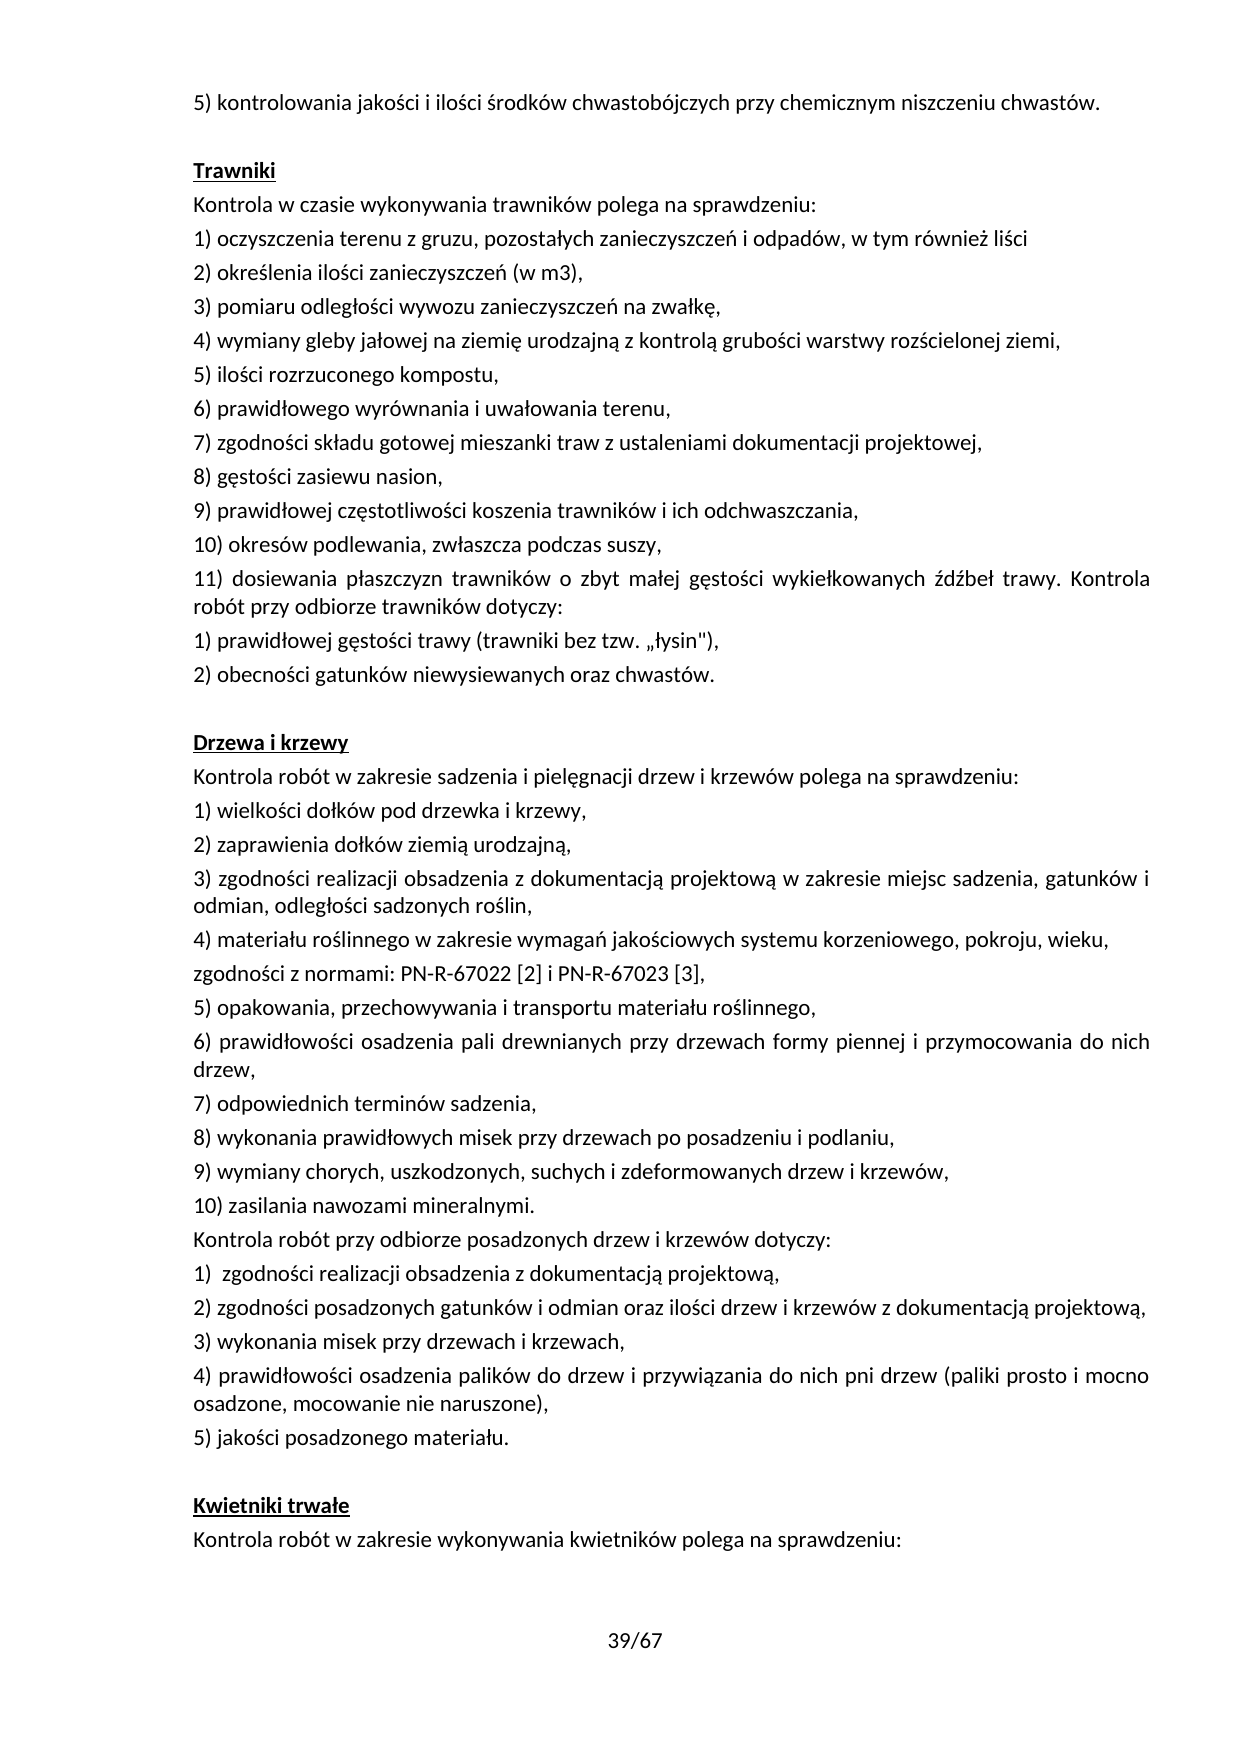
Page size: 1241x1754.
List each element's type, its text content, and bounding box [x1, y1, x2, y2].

list 7) zgodności składu gotowej mieszanki traw z ustaleniami dokumentacji projektowej, [156, 428, 1152, 456]
list 7) odpowiednich terminów sadzenia, [156, 1089, 1152, 1117]
list Kontrola w czasie wykonywania trawników polega na sprawdzeniu: [156, 190, 1152, 218]
list 8) gęstości zasiewu nasion, [156, 462, 1152, 490]
list Kontrola robót w zakresie sadzenia i pielęgnacji drzew i krzewów polega na sprawdzeniu: [156, 762, 1152, 790]
list Kwietniki trwałe [156, 1491, 1152, 1519]
list 2) zaprawienia dołków ziemią urodzajną, [156, 830, 1152, 858]
list 9) prawidłowej częstotliwości koszenia trawników i ich odchwaszczania, [156, 496, 1152, 524]
list 2) obecności gatunków niewysiewanych oraz chwastów. [156, 660, 1152, 688]
list 8) wykonania prawidłowych misek przy drzewach po posadzeniu i podlaniu, [156, 1123, 1152, 1151]
list 5) kontrolowania jakości i ilości środków chwastobójczych przy chemicznym niszczeniu chwastów. [156, 88, 1152, 117]
list 6) prawidłowości osadzenia pali drewnianych przy drzewach formy piennej i przymocowania do nich drzew, [156, 1027, 1152, 1083]
list Kontrola robót przy odbiorze posadzonych drzew i krzewów dotyczy: [156, 1225, 1152, 1253]
list 2) zgodności posadzonych gatunków i odmian oraz ilości drzew i krzewów z dokumentacją projektową, [156, 1293, 1152, 1321]
list 1) prawidłowej gęstości trawy (trawniki bez tzw. „łysin"), [156, 626, 1152, 654]
list 3) zgodności realizacji obsadzenia z dokumentacją projektową w zakresie miejsc sadzenia, gatunków i odmian, odległości sadzonych roślin, [156, 864, 1152, 920]
list Drzewa i krzewy [156, 728, 1152, 756]
list Trawniki [156, 156, 1152, 184]
list 2) określenia ilości zanieczyszczeń (w m3), [156, 258, 1152, 286]
list 6) prawidłowego wyrównania i uwałowania terenu, [156, 394, 1152, 422]
list 4) materiału roślinnego w zakresie wymagań jakościowych systemu korzeniowego, pokroju, wieku, [156, 926, 1152, 954]
list 3) pomiaru odległości wywozu zanieczyszczeń na zwałkę, [156, 292, 1152, 320]
list 1) zgodności realizacji obsadzenia z dokumentacją projektową, [156, 1259, 1152, 1287]
list 5) opakowania, przechowywania i transportu materiału roślinnego, [156, 993, 1152, 1022]
list 10) okresów podlewania, zwłaszcza podczas suszy, [156, 530, 1152, 558]
list 4) prawidłowości osadzenia palików do drzew i przywiązania do nich pni drzew (paliki prosto i mocno osadzone, mocowanie nie naruszone), [156, 1361, 1152, 1417]
list 5) jakości posadzonego materiału. [156, 1423, 1152, 1451]
list 1) oczyszczenia terenu z gruzu, pozostałych zanieczyszczeń i odpadów, w tym również liści [156, 224, 1152, 252]
list zgodności z normami: PN-R-67022 [2] i PN-R-67023 [3], [156, 959, 1152, 988]
list 9) wymiany chorych, uszkodzonych, suchych i zdeformowanych drzew i krzewów, [156, 1157, 1152, 1185]
list 11) dosiewania płaszczyzn trawników o zbyt małej gęstości wykiełkowanych źdźbeł trawy. Kontrola robót przy odbiorze trawników dotyczy: [156, 564, 1152, 620]
list 10) zasilania nawozami mineralnymi. [156, 1191, 1152, 1219]
list Kontrola robót w zakresie wykonywania kwietników polega na sprawdzeniu: [156, 1525, 1152, 1553]
list 5) ilości rozrzuconego kompostu, [156, 360, 1152, 388]
list 4) wymiany gleby jałowej na ziemię urodzajną z kontrolą grubości warstwy rozścielonej ziemi, [156, 326, 1152, 354]
list 3) wykonania misek przy drzewach i krzewach, [156, 1327, 1152, 1355]
list 1) wielkości dołków pod drzewka i krzewy, [156, 796, 1152, 824]
